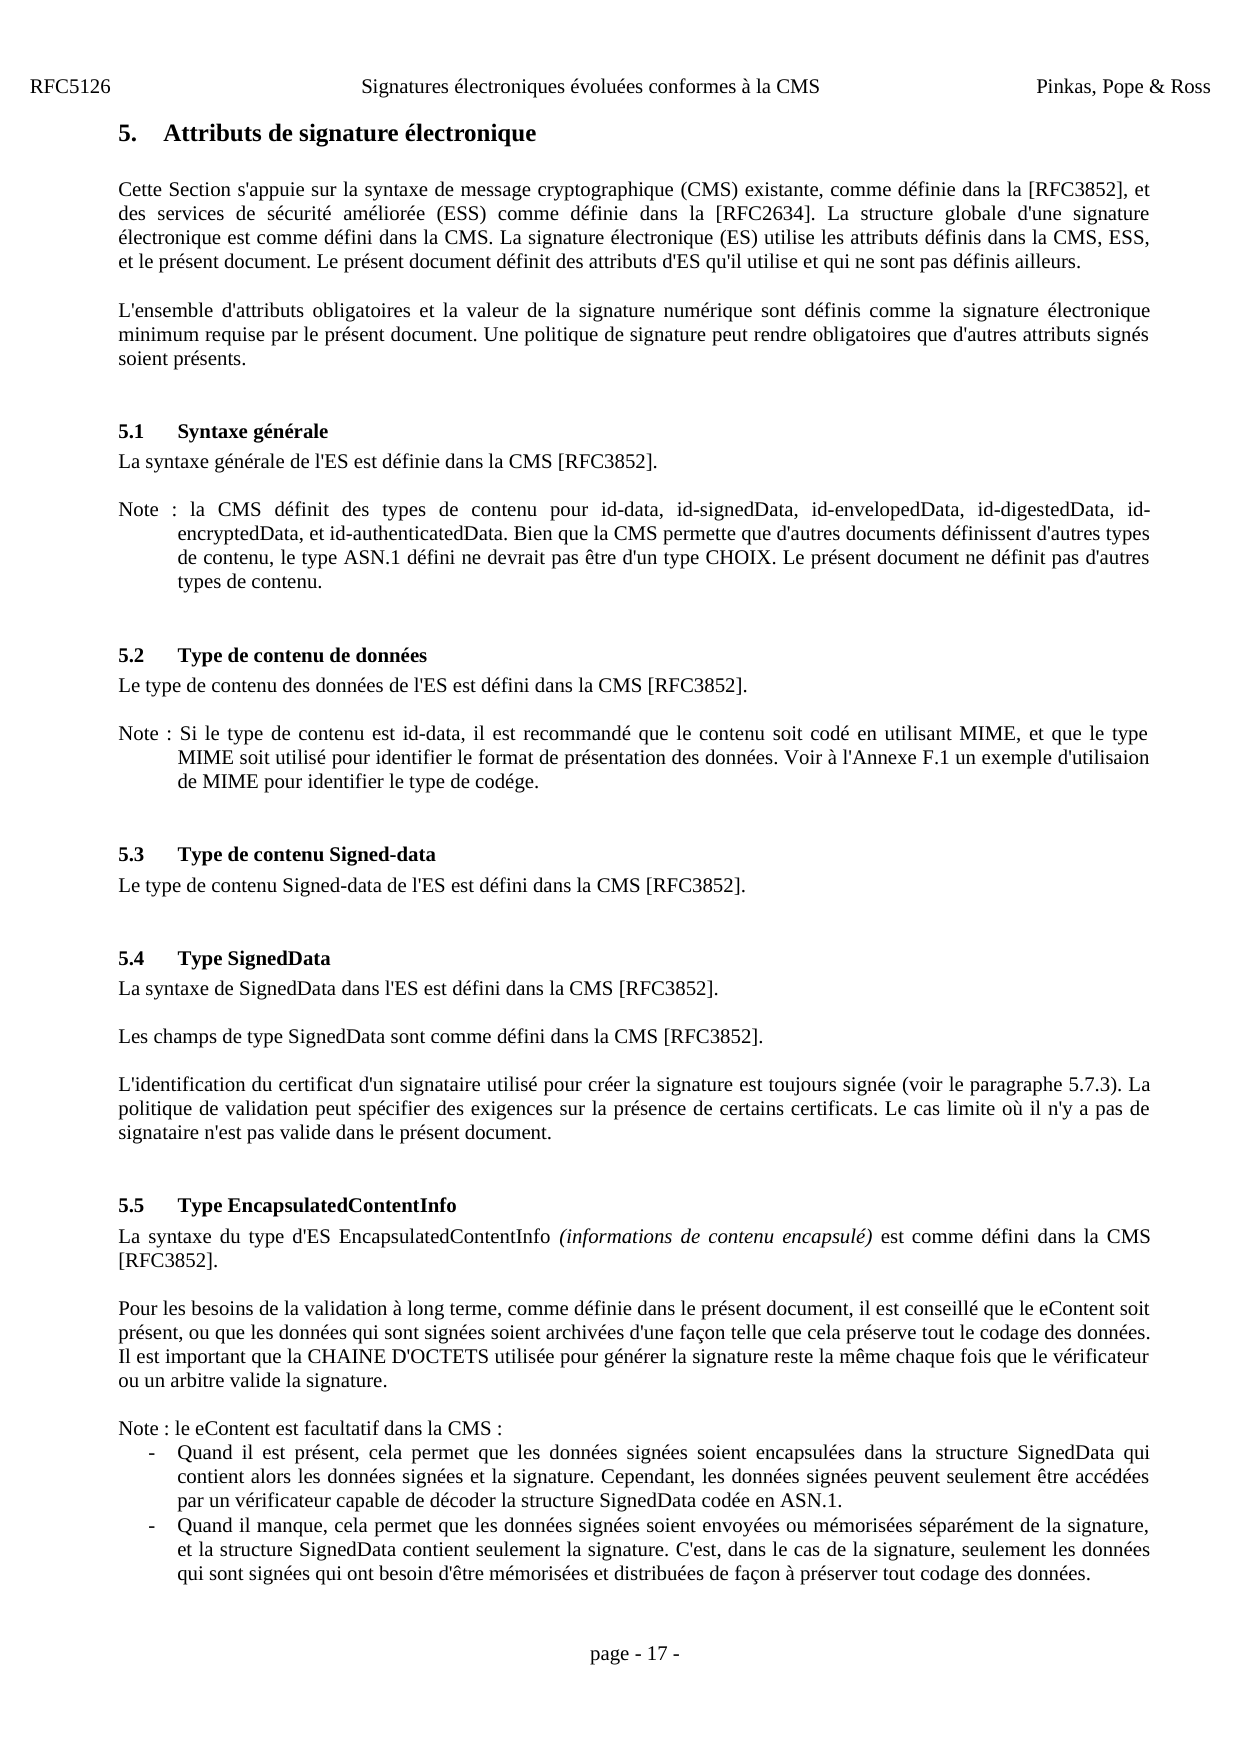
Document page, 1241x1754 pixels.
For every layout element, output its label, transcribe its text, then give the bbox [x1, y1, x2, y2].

subtitle 5.2 Type de contenu de données [118, 642, 1152, 667]
subtitle 5.3 Type de contenu Signed-data [118, 842, 1152, 866]
text - Quand il est présent, cela permet que les données signées soient encapsulées dans la structure SignedData qui contient alors les données signées et la signature. Cependant, les données signées peuvent seulement être accédées par un vérificateur capable de décoder la structure SignedData codée en ASN.1. [148, 1440, 1152, 1512]
text Pour les besoins de la validation à long terme, comme définie dans le présent document, il est conseillé que le eContent soit présent, ou que les données qui sont signées soient archivées d'une façon telle que cela préserve tout le codage des données. Il est important que la CHAINE D'OCTETS utilisée pour générer la signature reste la même chaque fois que le vérificateur ou un arbitre valide la signature. [118, 1296, 1152, 1392]
text Note : la CMS définit des types de contenu pour id-data, id-signedData, id-envelopedData, id-digestedData, id-encryptedData, et id-authenticatedData. Bien que la CMS permette que d'autres documents définissent d'autres types de contenu, le type ASN.1 défini ne devrait pas être d'un type CHOIX. Le présent document ne définit pas d'autres types de contenu. [118, 497, 1152, 593]
subtitle 5.5 Type EncapsulatedContentInfo [118, 1193, 1152, 1217]
text Note : Si le type de contenu est id-data, il est recommandé que le contenu soit codé en utilisant MIME, et que le type MIME soit utilisé pour identifier le format de présentation des données. Voir à l'Annexe F.1 un exemple d'utilisaion de MIME pour identifier le type de codége. [118, 721, 1152, 793]
text La syntaxe du type d'ES EncapsulatedContentInfo (informations de contenu encapsulé) est comme défini dans la CMS [RFC3852]. [118, 1224, 1152, 1272]
subtitle 5.4 Type SignedData [118, 946, 1152, 970]
text L'ensemble d'attributs obligatoires et la valeur de la signature numérique sont définis comme la signature électronique minimum requise par le présent document. Une politique de signature peut rendre obligatoires que d'autres attributs signés soient présents. [118, 297, 1152, 370]
subtitle 5. Attributs de signature électronique [118, 118, 1152, 147]
text Cette Section s'appuie sur la syntaxe de message cryptographique (CMS) existante, comme définie dans la [RFC3852], et des services de sécurité améliorée (ESS) comme définie dans la [RFC2634]. La structure globale d'une signature électronique est comme défini dans la CMS. La signature électronique (ES) utilise les attributs définis dans la CMS, ESS, et le présent document. Le présent document définit des attributs d'ES qu'il utilise et qui ne sont pas définis ailleurs. [118, 177, 1152, 273]
text L'identification du certificat d'un signataire utilisé pour créer la signature est toujours signée (voir le paragraphe 5.7.3). La politique de validation peut spécifier des exigences sur la présence de certains certificats. Le cas limite où il n'y a pas de signataire n'est pas valide dans le présent document. [118, 1072, 1152, 1144]
text La syntaxe de SignedData dans l'ES est défini dans la CMS [RFC3852]. [118, 976, 1152, 1000]
text Note : le eContent est facultatif dans la CMS : [118, 1416, 1152, 1440]
text Le type de contenu des données de l'ES est défini dans la CMS [RFC3852]. [118, 673, 1152, 697]
text Les champs de type SignedData sont comme défini dans la CMS [RFC3852]. [118, 1024, 1152, 1048]
text - Quand il manque, cela permet que les données signées soient envoyées ou mémorisées séparément de la signature, et la structure SignedData contient seulement la signature. C'est, dans le cas de la signature, seulement les données qui sont signées qui ont besoin d'être mémorisées et distribuées de façon à préserver tout codage des données. [148, 1512, 1152, 1585]
text La syntaxe générale de l'ES est définie dans la CMS [RFC3852]. [118, 449, 1152, 473]
text Le type de contenu Signed-data de l'ES est défini dans la CMS [RFC3852]. [118, 872, 1152, 897]
subtitle 5.1 Syntaxe générale [118, 419, 1152, 443]
